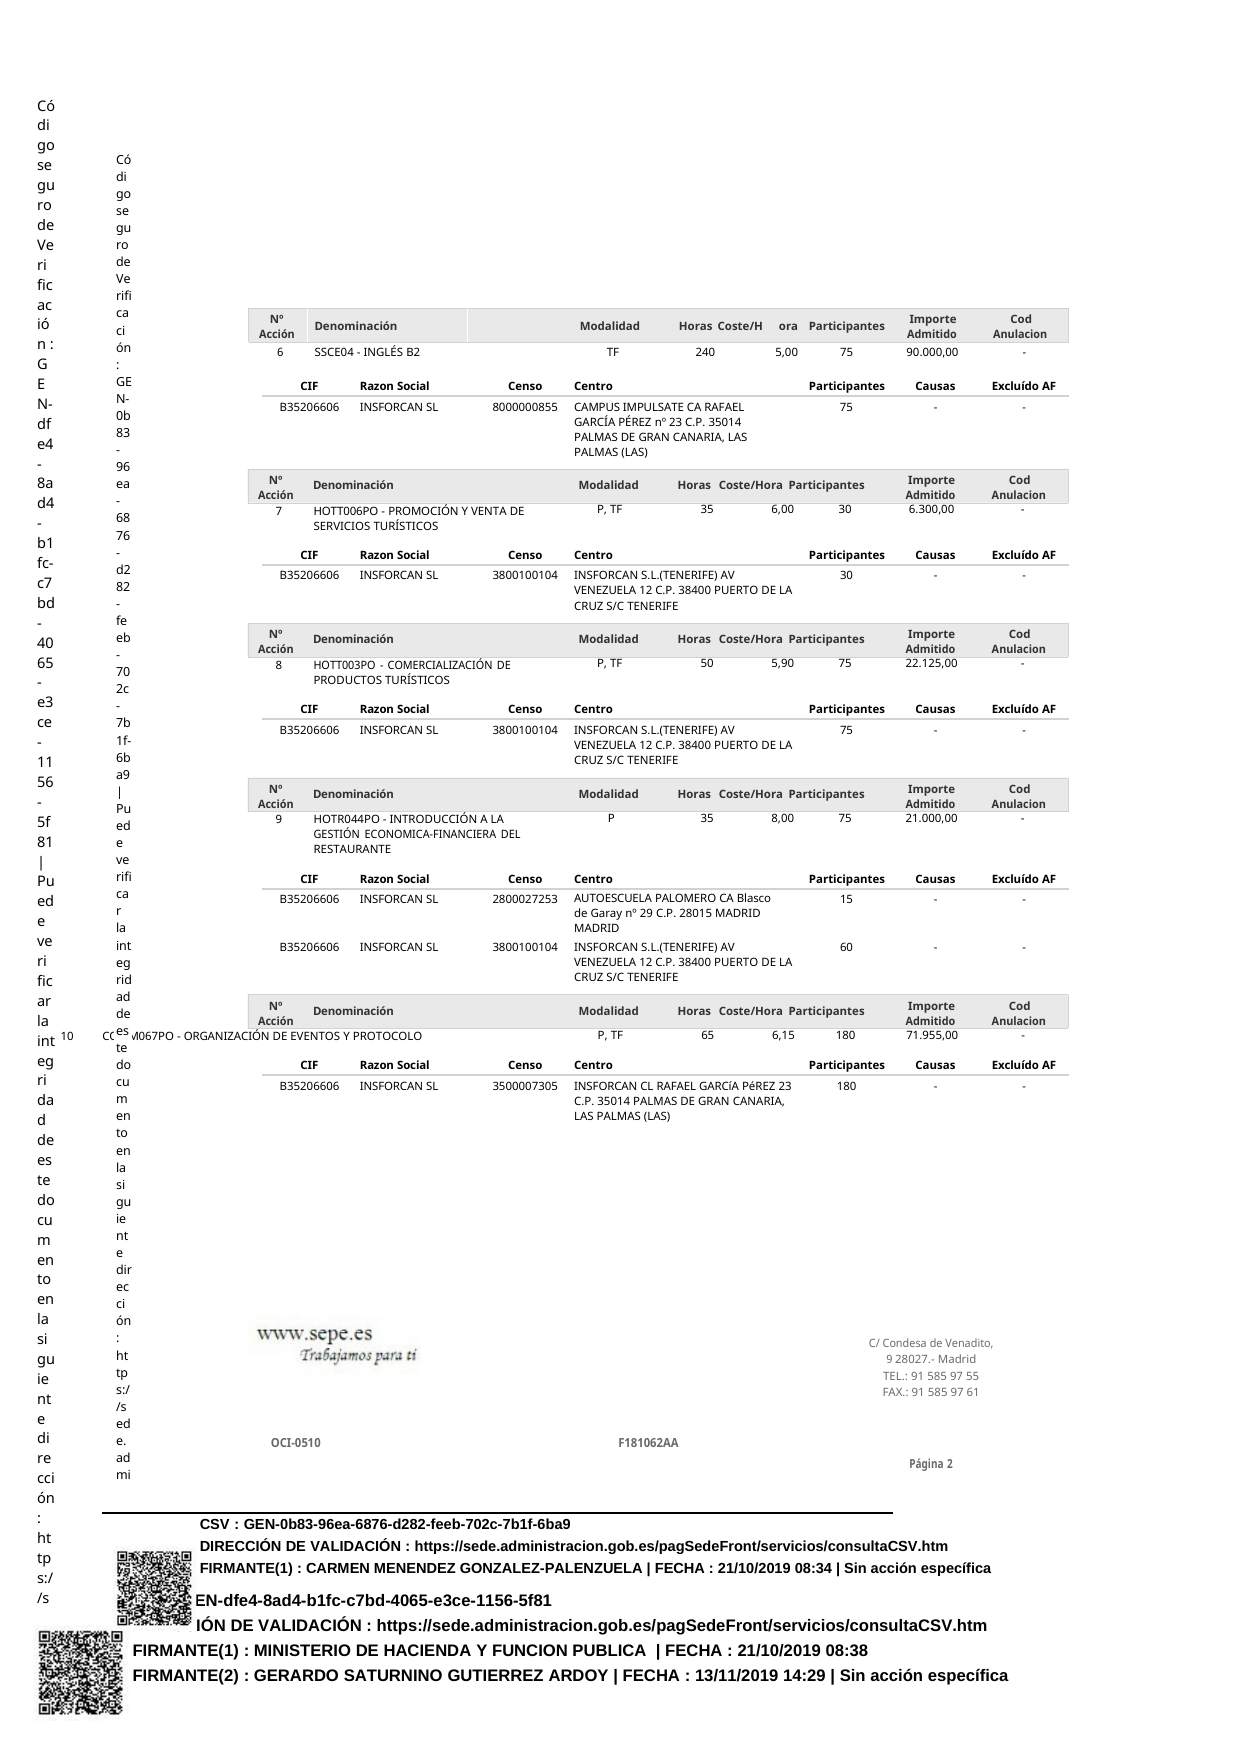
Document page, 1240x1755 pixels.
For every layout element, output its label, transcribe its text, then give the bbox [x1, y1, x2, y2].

table_header Importe Admitido [897, 309, 975, 342]
table_cell 5,00 [766, 343, 801, 361]
table_header Modalidad [468, 309, 656, 342]
table_cell 15 [800, 890, 901, 936]
table_header Cod Anulacion [975, 309, 1068, 342]
table_cell 75 [783, 397, 900, 460]
table_header Centro [567, 1055, 799, 1074]
table_cell INSFORCAN S.L.(TENERIFE) AV VENEZUELA 12 C.P. 38400 PUERTO DE LA CRUZ S/C TENERIFE [567, 566, 800, 613]
table_cell B35206606 [262, 720, 351, 768]
text C/ Condesa de Venadito, 9 28027.- Madrid [864, 1335, 997, 1367]
table_cell - [975, 343, 1068, 361]
table_cell 240 [656, 343, 766, 361]
table_header Participantes [800, 869, 901, 888]
table_header Centro [567, 869, 800, 888]
table_header CIF [262, 1055, 351, 1074]
table_cell 30 [800, 566, 901, 613]
table_header Excluído AF [972, 869, 1069, 888]
table_header Excluído AF [972, 699, 1069, 718]
table_header Censo [467, 699, 567, 718]
table_cell 3800100104 [467, 566, 567, 613]
table_header CIF [262, 869, 351, 888]
table_cell - [900, 397, 972, 460]
table_cell INSFORCAN SL [351, 566, 467, 613]
text Página 2 [881, 1456, 980, 1473]
table_cell - [901, 890, 972, 936]
table_cell B35206606 [262, 1076, 351, 1124]
text DIRECCIÓN DE VALIDACIÓN : https://sede.administracion.gob.es/pagSedeFront/servicios/consultaCSV.htm FIRMANTE(1) : CARMEN MENENDEZ GONZALEZ-PALENZUELA | FECHA : 21/10/2019 08:34 | Sin acción específica [199, 1538, 1040, 1577]
table_header Excluído AF [972, 1055, 1069, 1074]
table_cell 3800100104 [467, 936, 567, 984]
list HOTT003PO - COMERCIALIZACIÓN DE PRODUCTOS TURÍSTICOS [275, 658, 532, 688]
table_cell TF [468, 343, 656, 361]
table_cell 3500007305 [467, 1076, 567, 1124]
table_cell INSFORCAN SL [351, 890, 467, 936]
table_header Razon Social [351, 699, 467, 718]
table_cell INSFORCAN SL [351, 1076, 467, 1124]
table_header Denominación [308, 309, 467, 342]
table_cell 3800100104 [467, 720, 567, 768]
list HOTT006PO - PROMOCIÓN Y VENTA DE SERVICIOS TURÍSTICOS [275, 504, 539, 533]
table_cell 8000000855 [467, 397, 567, 460]
table_header Participantes [801, 309, 897, 342]
table_cell INSFORCAN SL [351, 936, 467, 984]
text P, TF 50 5,90 75 22.125,00 - [597, 657, 1081, 671]
table_header Razon Social [351, 376, 467, 395]
table_cell - [901, 936, 972, 984]
text FAX.: 91 585 97 61 [881, 1384, 980, 1399]
table_cell 90.000,00 [897, 343, 975, 361]
table_header Horas Coste/H [656, 309, 766, 342]
text Código seguro de Verificación : GEN-0b83-96ea-6876-d282-feeb-702c-7b1f-6ba9 | Puede verificar la integridad de este documento en la siguiente dirección : https://sede.administracion.gob.es/pagSedeFront/servicios/consultaCSV.htm [116, 151, 132, 1486]
text P, TF 35 6,00 30 6.300,00 - [597, 503, 1081, 516]
table_header Razon Social [351, 1055, 467, 1074]
table_cell INSFORCAN CL RAFAEL GARCíA PéREZ 23 C.P. 35014 PALMAS DE GRAN CANARIA, LAS PALMAS (LAS) [567, 1076, 799, 1124]
table_cell 180 [799, 1076, 900, 1124]
table_cell 2800027253 [467, 890, 567, 936]
table_cell - [972, 566, 1069, 613]
table_cell - [901, 720, 972, 768]
table_header CIF [262, 376, 351, 395]
list COMM067PO - ORGANIZACIÓN DE EVENTOS Y PROTOCOLO [132, 1028, 511, 1044]
table_cell SSCE04 - INGLÉS B2 [308, 343, 467, 361]
text CSV : GEN-0b83-96ea-6876-d282-feeb-702c-7b1f-6ba9 [199, 1516, 1081, 1533]
table_header Causas [900, 1055, 972, 1074]
table_cell INSFORCAN S.L.(TENERIFE) AV VENEZUELA 12 C.P. 38400 PUERTO DE LA CRUZ S/C TENERIFE [567, 936, 800, 984]
table_header Excluído AF [972, 545, 1069, 563]
table_header Censo [467, 545, 567, 563]
table_header Participantes [800, 699, 901, 718]
table_header Censo [467, 376, 567, 395]
table_header Razon Social [351, 545, 467, 563]
table_header Censo [467, 869, 567, 888]
text P, TF 65 6,15 180 71.955,00 - [541, 1028, 1081, 1042]
table_cell 75 [800, 720, 901, 768]
table_header Razon Social [351, 869, 467, 888]
table_cell INSFORCAN S.L.(TENERIFE) AV VENEZUELA 12 C.P. 38400 PUERTO DE LA CRUZ S/C TENERIFE [567, 720, 800, 768]
table_header Censo [467, 1055, 567, 1074]
table_header Participantes [799, 1055, 900, 1074]
table_header ora [766, 309, 801, 342]
table_cell AUTOESCUELA PALOMERO CA Blasco de Garay nº 29 C.P. 28015 MADRID MADRID [567, 890, 800, 936]
table_cell - [972, 936, 1069, 984]
table_cell B35206606 [262, 566, 351, 613]
table_cell - [901, 566, 972, 613]
text TEL.: 91 585 97 55 [881, 1368, 980, 1383]
table_cell 60 [800, 936, 901, 984]
table_cell CAMPUS IMPULSATE CA RAFAEL GARCÍA PÉREZ nº 23 C.P. 35014 PALMAS DE GRAN CANARIA, LAS PALMAS (LAS) [567, 397, 783, 460]
text OCI-0510 F181062AA [271, 1434, 693, 1451]
list HOTR044PO - INTRODUCCIÓN A LA GESTIÓN ECONOMICA-FINANCIERA DEL RESTAURANTE [275, 812, 543, 857]
table_header Nº Acción [249, 309, 307, 342]
table_cell B35206606 [262, 397, 351, 460]
table_cell - [972, 890, 1069, 936]
table_header Centro [567, 376, 783, 395]
table_header Causas [901, 869, 972, 888]
table_header Causas [901, 699, 972, 718]
table_header CIF [262, 545, 351, 563]
table_cell 6 [249, 343, 307, 361]
text P 35 8,00 75 21.000,00 - [608, 812, 1081, 825]
table_cell - [972, 720, 1069, 768]
table_header Participantes [800, 545, 901, 563]
table_cell B35206606 [262, 890, 351, 936]
table_cell - [972, 397, 1069, 460]
table_header Participantes [783, 376, 900, 395]
table_cell B35206606 [262, 936, 351, 984]
table_header Causas [900, 376, 972, 395]
table_cell INSFORCAN SL [351, 397, 467, 460]
table_header Causas [901, 545, 972, 563]
table_header Centro [567, 545, 800, 563]
table_cell INSFORCAN SL [351, 720, 467, 768]
table_cell - [900, 1076, 972, 1124]
text Código seguro de Verificación : GEN-dfe4-8ad4-b1fc-c7bd-4065-e3ce-1156-5f81 | Puede verificar la integridad de este documento en la siguiente dirección : https://sede.administracion.gob.es/pagSedeFront/servicios/consultaCSV.htm [37, 95, 55, 1609]
table_header CIF [262, 699, 351, 718]
table_cell - [972, 1076, 1069, 1124]
table_header Excluído AF [972, 376, 1069, 395]
table_cell 75 [801, 343, 897, 361]
table_header Centro [567, 699, 800, 718]
